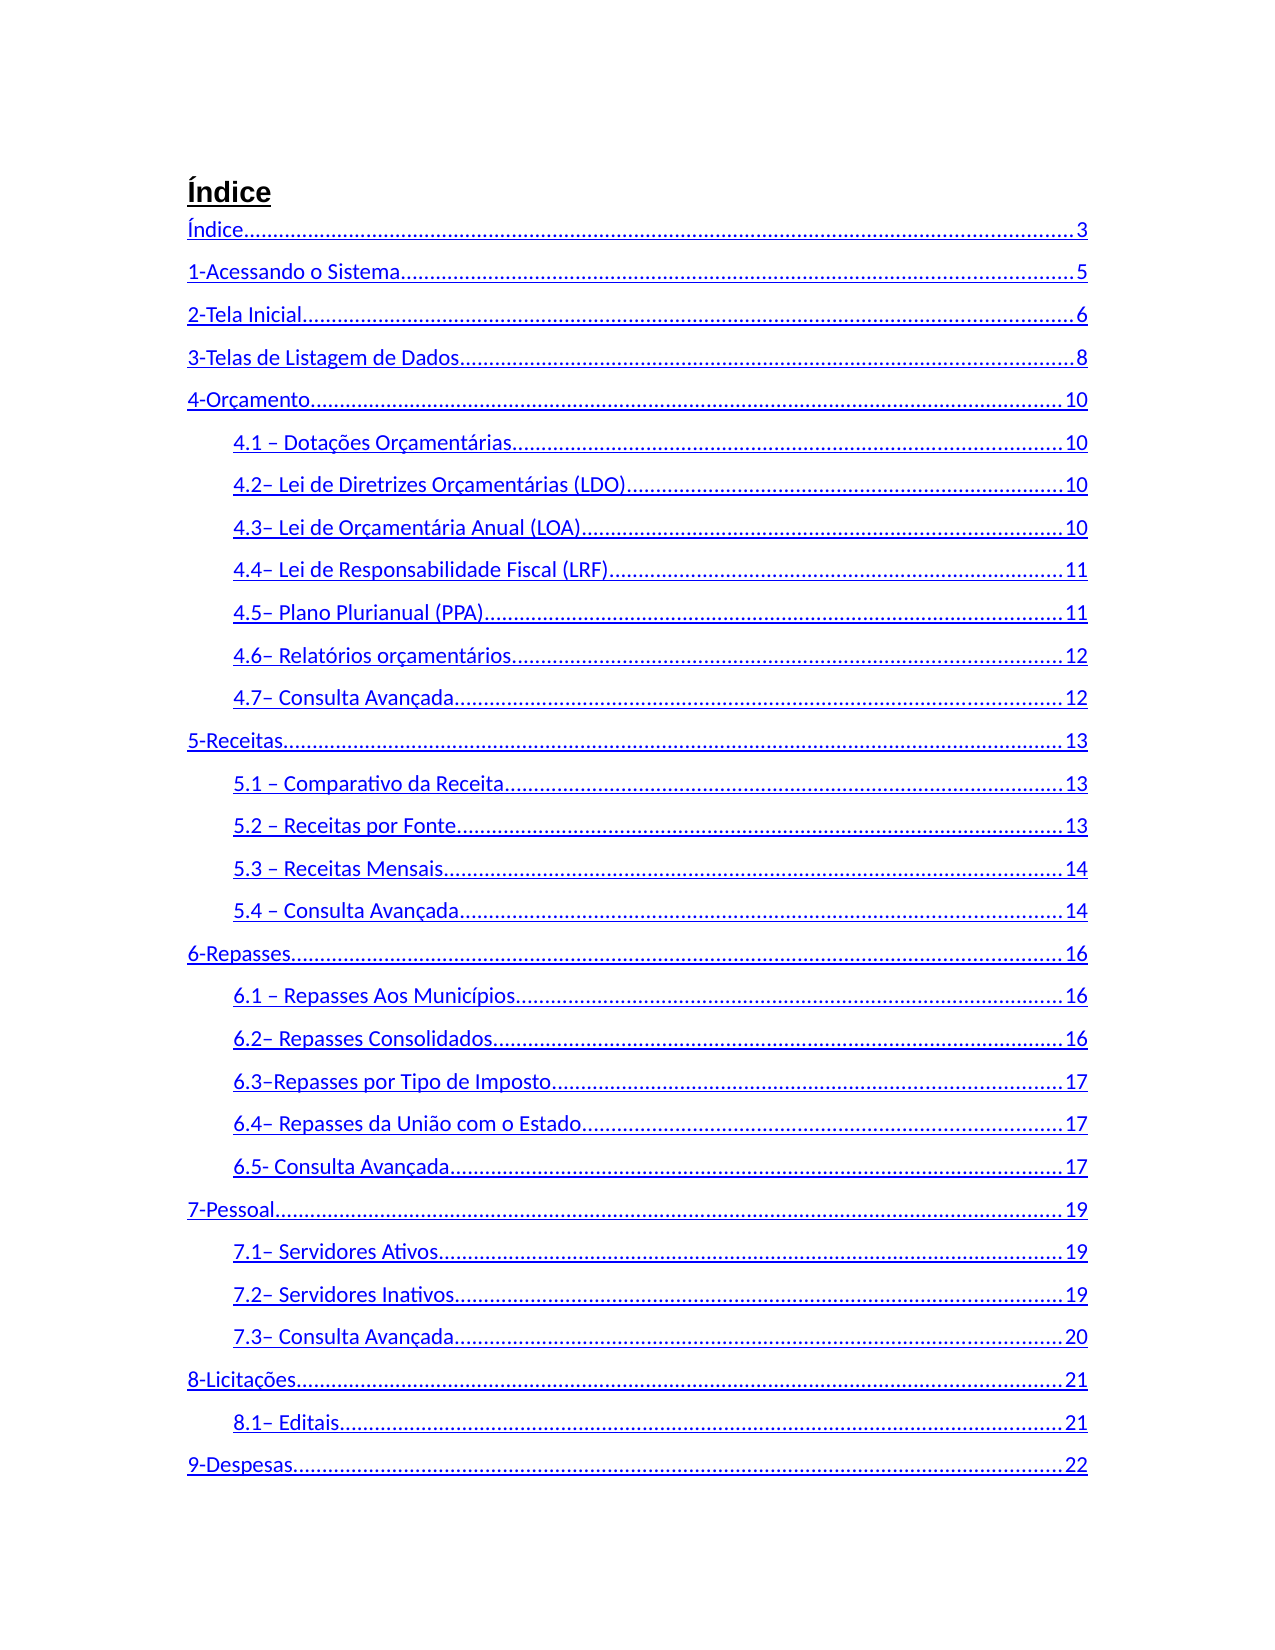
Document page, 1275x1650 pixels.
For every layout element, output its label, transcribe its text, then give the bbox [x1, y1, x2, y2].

text 4.6– Relatórios orçamentários 12 [233, 641, 1088, 665]
text 7.2– Servidores Inativos 19 [233, 1280, 1088, 1304]
text 6-Repasses 16 [187, 939, 1088, 963]
text 7.1– Servidores Ativos 19 [233, 1237, 1088, 1261]
text 6.1 – Repasses Aos Municípios 16 [233, 982, 1088, 1006]
text 6.2– Repasses Consolidados 16 [233, 1024, 1088, 1048]
text 6.4– Repasses da União com o Estado 17 [233, 1109, 1088, 1134]
text 4.2– Lei de Diretrizes Orçamentárias (LDO) 10 [233, 470, 1088, 494]
subtitle Índice [187, 175, 1088, 208]
text 5.3 – Receitas Mensais 14 [233, 854, 1088, 878]
text Índice 3 [187, 215, 1088, 239]
text 8-Licitações 21 [187, 1365, 1088, 1389]
text 5.4 – Consulta Avançada 14 [233, 896, 1088, 921]
text 2-Tela Inicial 6 [187, 300, 1088, 324]
text 1-Acessando o Sistema 5 [187, 257, 1088, 282]
text 4.3– Lei de Orçamentária Anual (LOA) 10 [233, 513, 1088, 537]
text 4.7– Consulta Avançada 12 [233, 683, 1088, 708]
text 6.3–Repasses por Tipo de Imposto 17 [233, 1067, 1088, 1091]
text 6.5- Consulta Avançada 17 [233, 1152, 1088, 1176]
text 4.5– Plano Plurianual (PPA) 11 [233, 598, 1088, 622]
text 3-Telas de Listagem de Dados 8 [187, 343, 1088, 367]
text 7.3– Consulta Avançada 20 [233, 1322, 1088, 1347]
text 5-Receitas 13 [187, 726, 1088, 750]
text 5.2 – Receitas por Fonte 13 [233, 811, 1088, 835]
text 4-Orçamento 10 [187, 385, 1088, 409]
text 5.1 – Comparativo da Receita 13 [233, 769, 1088, 793]
text 7-Pessoal 19 [187, 1195, 1088, 1219]
text 8.1– Editais 21 [233, 1408, 1088, 1432]
text 4.4– Lei de Responsabilidade Fiscal (LRF) 11 [233, 556, 1088, 580]
text 9-Despesas 22 [187, 1450, 1088, 1474]
text 4.1 – Dotações Orçamentárias 10 [233, 428, 1088, 452]
